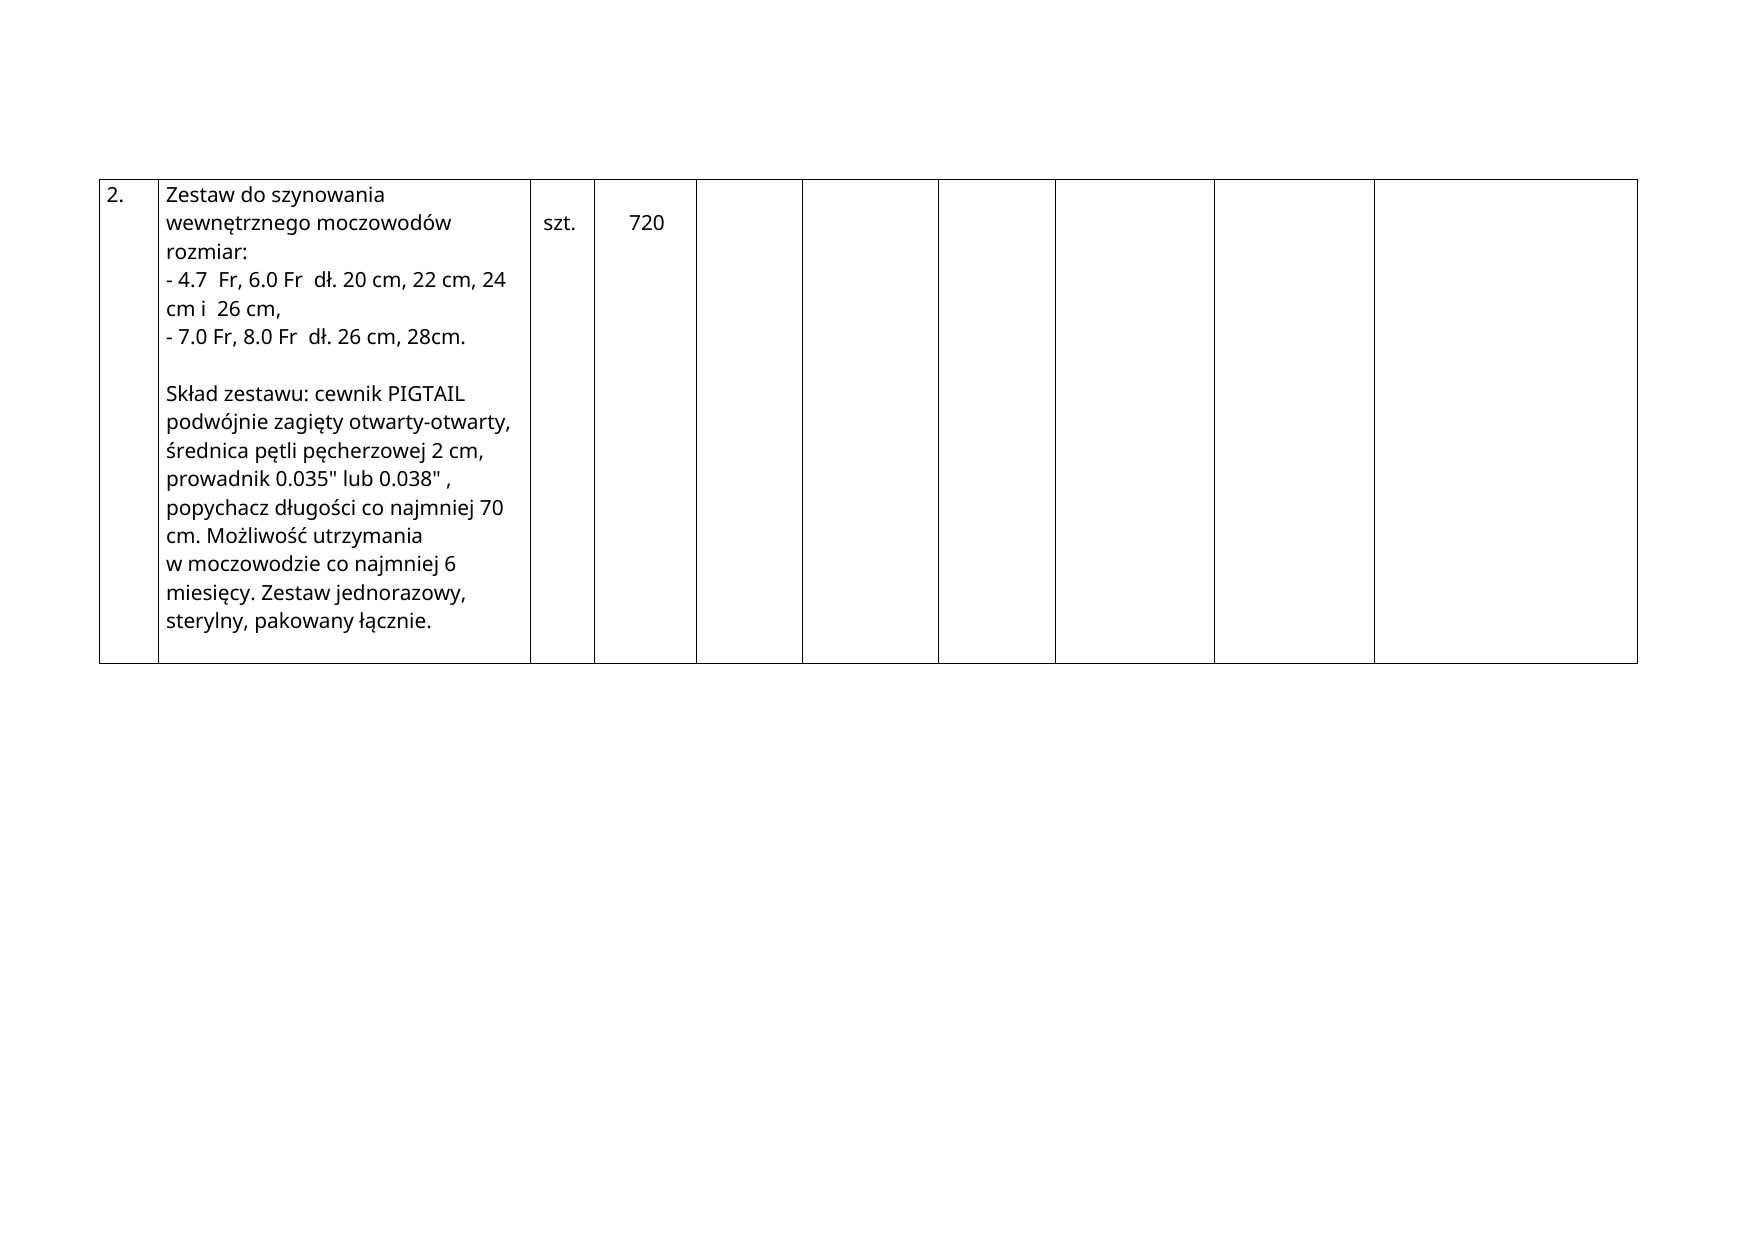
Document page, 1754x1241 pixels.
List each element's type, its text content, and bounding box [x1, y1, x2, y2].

table_cell [1215, 180, 1374, 663]
table_cell [697, 180, 802, 663]
table_cell [1056, 180, 1214, 663]
table_cell 2. [100, 180, 158, 663]
table_cell 720 [595, 180, 696, 663]
table_cell szt. [531, 180, 594, 663]
table_cell [803, 180, 938, 663]
table_cell Zestaw do szynowania wewnętrznego moczowodów rozmiar: - 4.7 Fr, 6.0 Fr dł. 20 cm, 22 cm, 24 cm i 26 cm, - 7.0 Fr, 8.0 Fr dł. 26 cm, 28cm. Skład zestawu: cewnik PIGTAIL podwójnie zagięty otwarty-otwarty, średnica pętli pęcherzowej 2 cm, prowadnik 0.035" lub 0.038" , popychacz długości co najmniej 70 cm. Możliwość utrzymania w moczowodzie co najmniej 6 miesięcy. Zestaw jednorazowy, sterylny, pakowany łącznie. [159, 180, 530, 663]
table_cell [939, 180, 1055, 663]
table_cell [1375, 180, 1637, 663]
